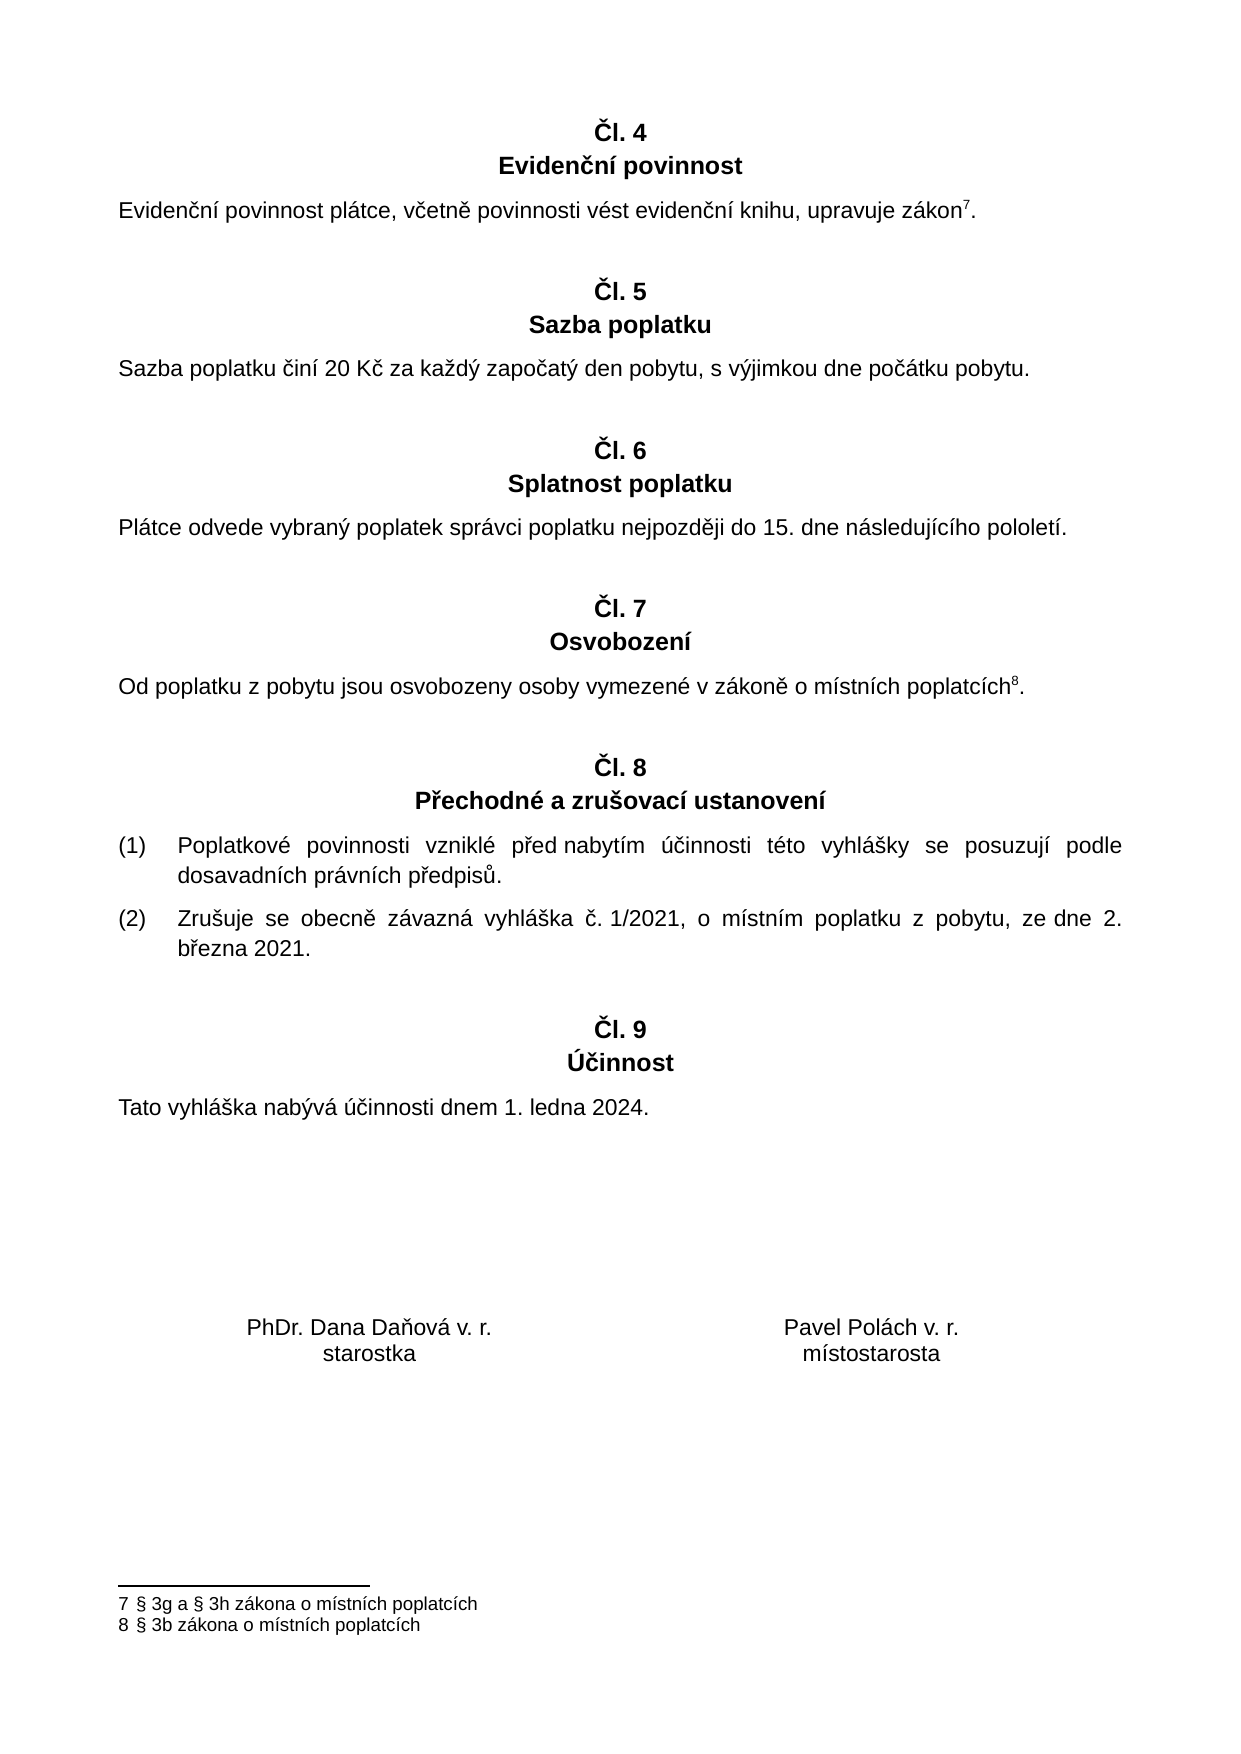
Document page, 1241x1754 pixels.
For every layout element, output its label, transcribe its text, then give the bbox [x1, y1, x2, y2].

text § 3g a § 3h zákona o místních poplatcích [118, 1592, 1122, 1614]
text § 3b zákona o místních poplatcích [118, 1614, 1122, 1635]
list Poplatkové povinnosti vzniklé před nabytím účinnosti této vyhlášky se posuzují podle dosavadních právních předpisů. [118, 832, 1122, 888]
subtitle Čl. 9 Účinnost [118, 1015, 1122, 1077]
table_cell [118, 1373, 620, 1491]
subtitle Čl. 7 Osvobození [118, 594, 1122, 656]
text Evidenční povinnost plátce, včetně povinnosti vést evidenční knihu, upravuje zákon. [118, 197, 1122, 223]
subtitle Čl. 8 Přechodné a zrušovací ustanovení [118, 753, 1122, 815]
table_header Pavel Polách v. r. místostarosta [620, 1254, 1122, 1372]
text Sazba poplatku činí 20 Kč za každý započatý den pobytu, s výjimkou dne počátku pobytu. [118, 355, 1122, 382]
subtitle Čl. 5 Sazba poplatku [118, 277, 1122, 339]
text Plátce odvede vybraný poplatek správci poplatku nejpozději do 15. dne následujícího pololetí. [118, 514, 1122, 541]
text Od poplatku z pobytu jsou osvobozeny osoby vymezené v zákoně o místních poplatcích. [118, 673, 1122, 699]
subtitle Čl. 4 Evidenční povinnost [118, 118, 1122, 180]
table_header PhDr. Dana Daňová v. r. starostka [118, 1254, 620, 1372]
subtitle Čl. 6 Splatnost poplatku [118, 436, 1122, 497]
list Zrušuje se obecně závazná vyhláška č. 1/2021, o místním poplatku z pobytu, ze dne 2. března 2021. [118, 904, 1122, 961]
table_cell [620, 1373, 1122, 1491]
text Tato vyhláška nabývá účinnosti dnem 1. ledna 2024. [118, 1093, 1122, 1120]
